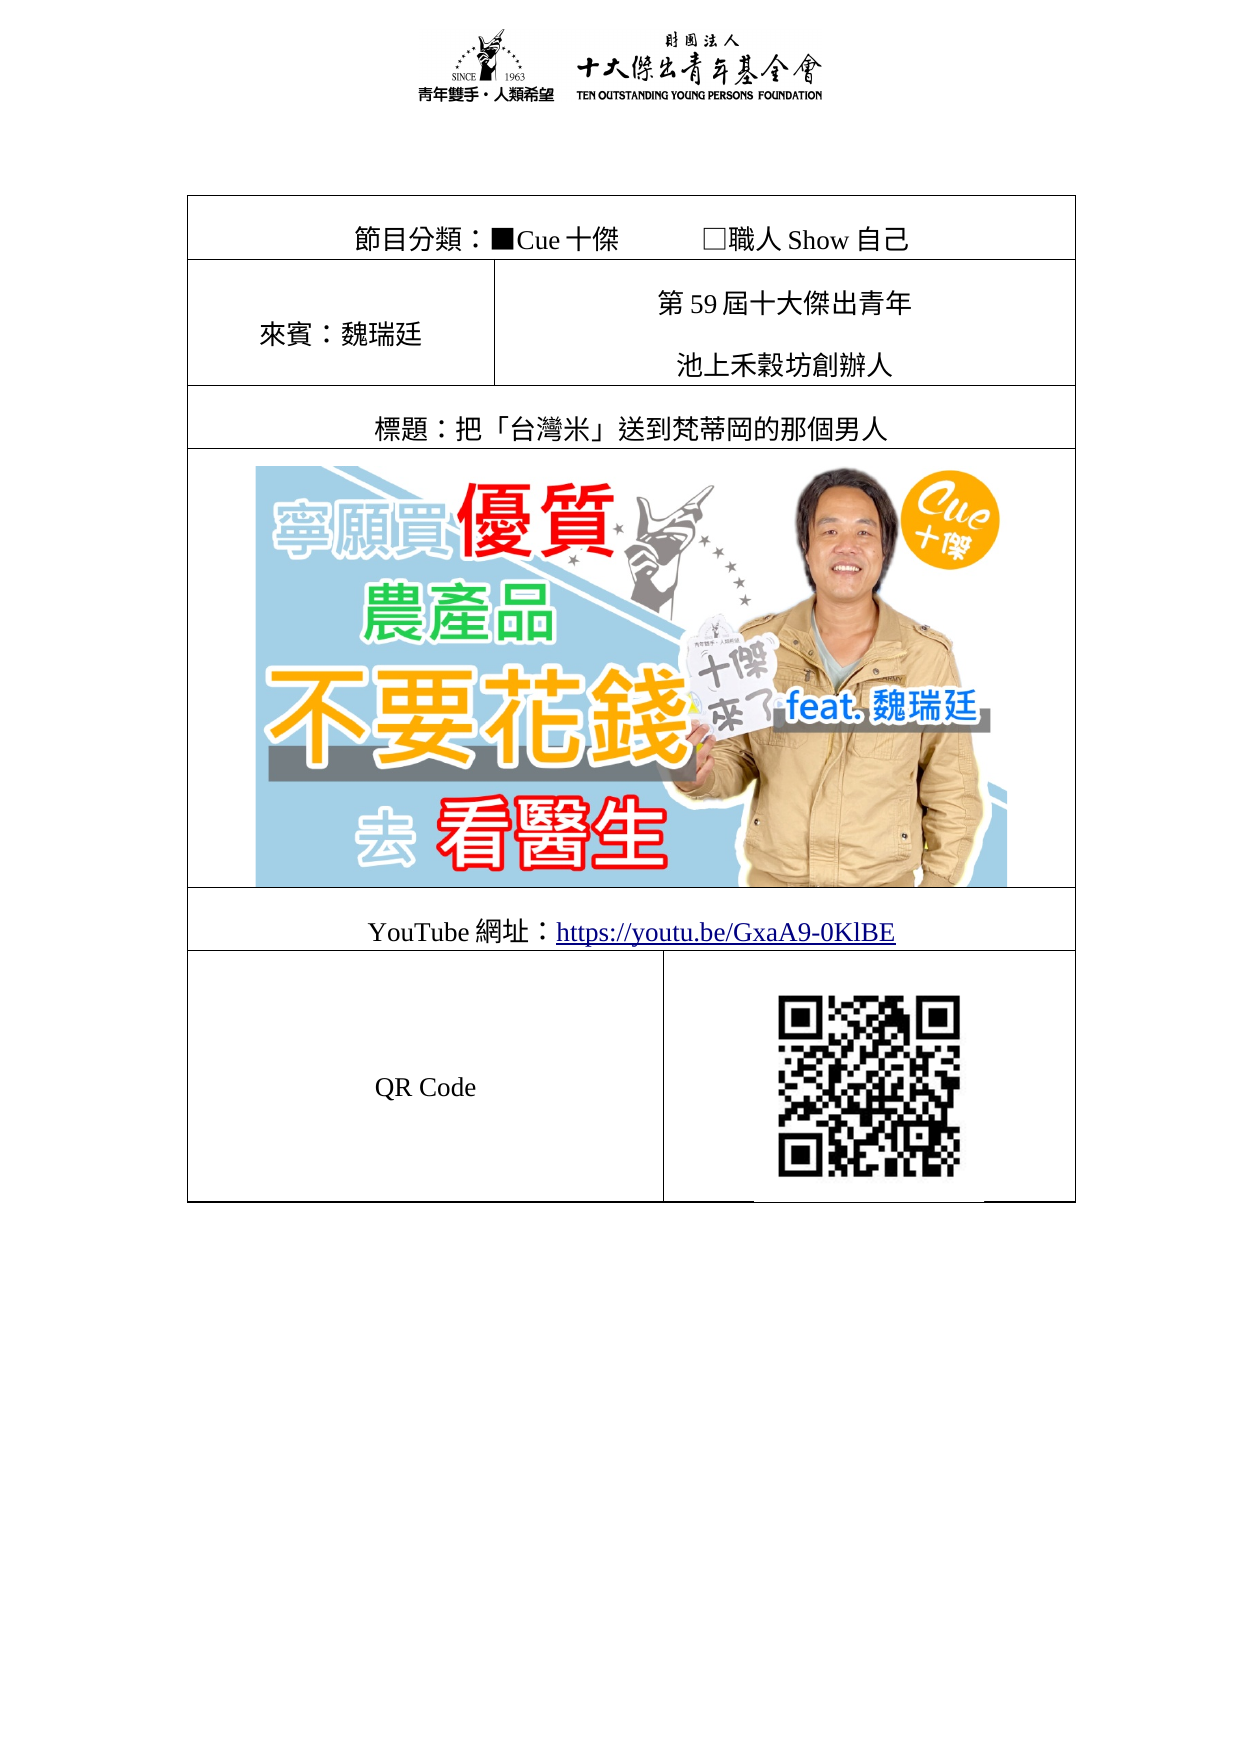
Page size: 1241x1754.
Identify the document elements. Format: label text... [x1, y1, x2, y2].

table_cell [188, 449, 1075, 887]
table_cell YouTube網址：https://youtu.be/GxaA9-0KlBE [188, 888, 1075, 950]
table_cell [664, 951, 1075, 1201]
table_cell 來賓：魏瑞廷 [188, 260, 494, 385]
table_cell 標題：把「台灣米」送到梵蒂岡的那個男人 [188, 386, 1075, 448]
table_cell QR Code [188, 951, 663, 1201]
table_header 節目分類：■Cue十傑 □職人Show自己 [188, 196, 1075, 259]
table_cell 第59屆十大傑出青年 池上禾穀坊創辦人 [495, 260, 1075, 385]
